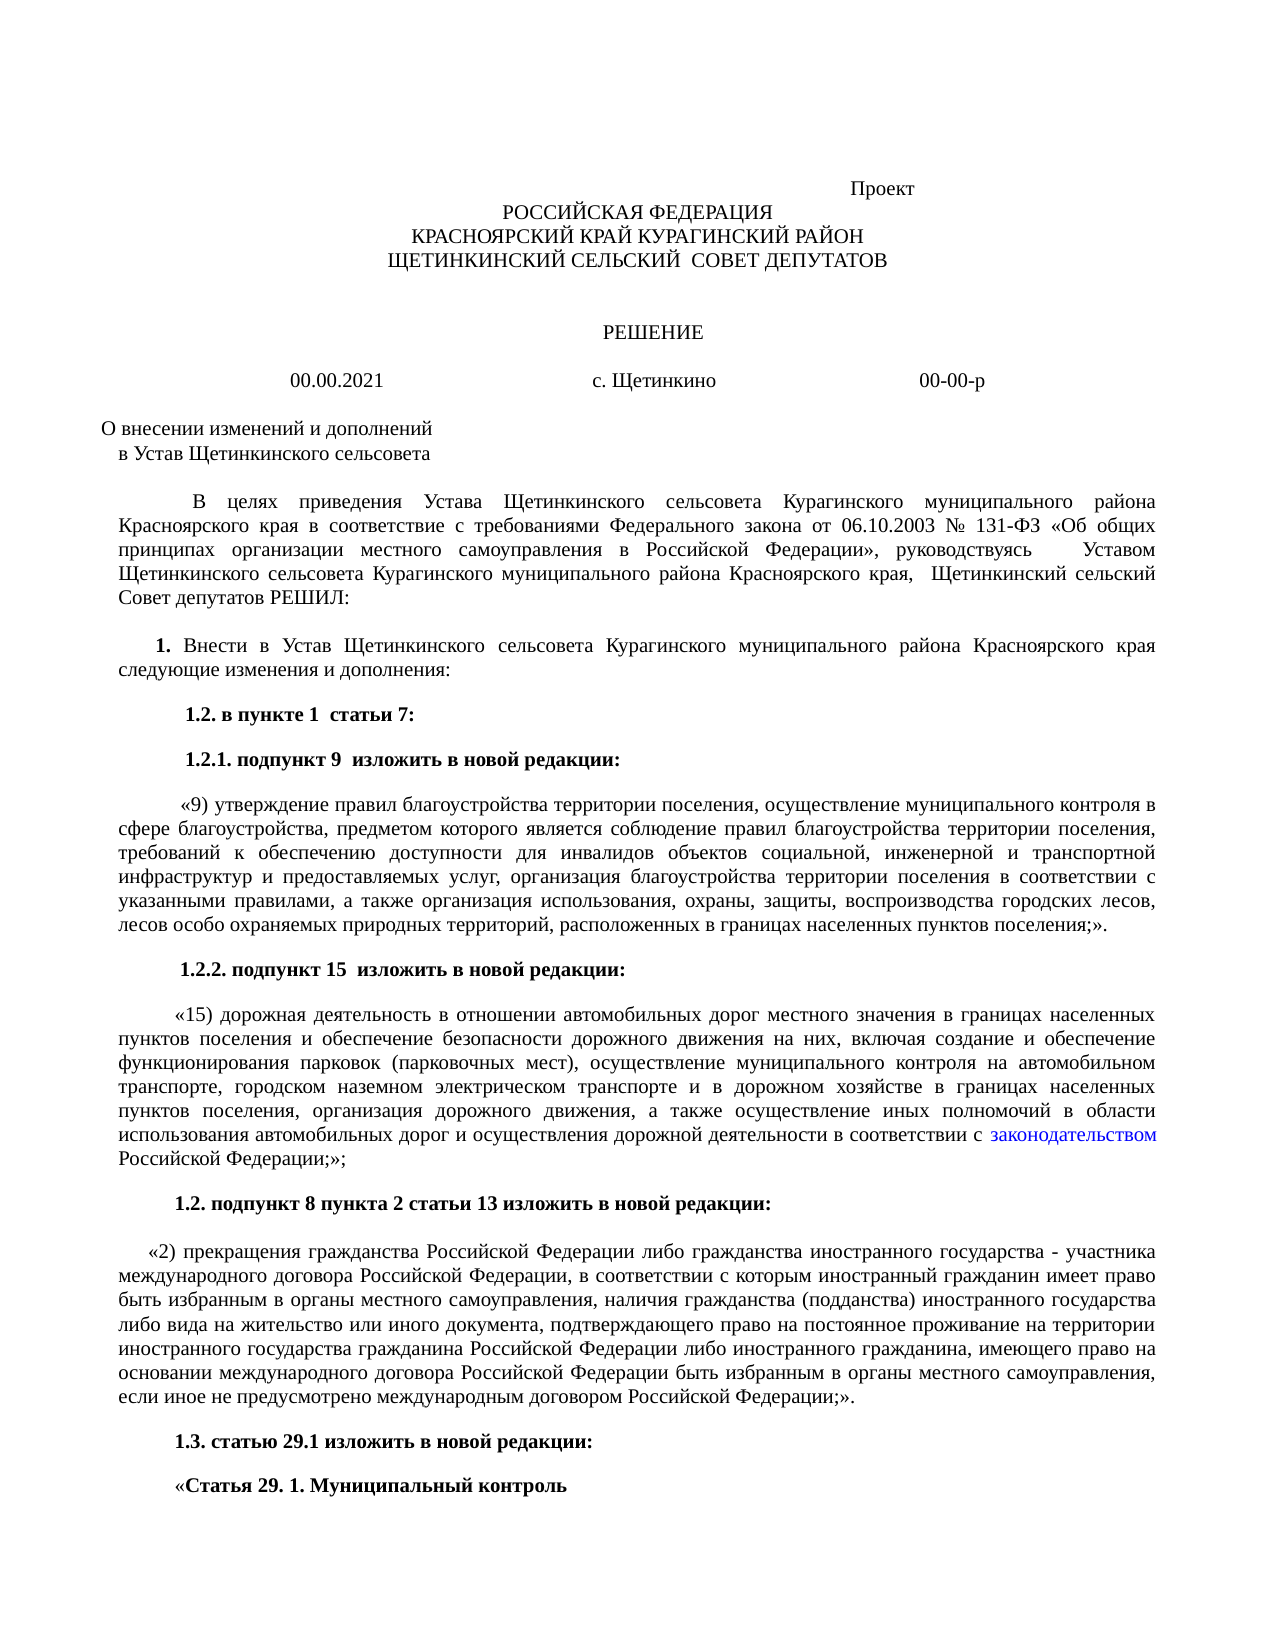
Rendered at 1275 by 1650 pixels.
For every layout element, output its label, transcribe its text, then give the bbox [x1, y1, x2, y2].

text 1.2.2. подпункт 15 изложить в новой редакции: [118, 957, 1157, 981]
text В целях приведения Устава Щетинкинского сельсовета Курагинского муниципального района Красноярского края в соответствие с требованиями Федерального закона от 06.10.2003 № 131-ФЗ «Об общих принципах организации местного самоуправления в Российской Федерации», руководствуясь Уставом Щетинкинского сельсовета Курагинского муниципального района Красноярского края, Щетинкинский сельский Совет депутатов РЕШИЛ: [118, 488, 1157, 609]
text «2) прекращения гражданства Российской Федерации либо гражданства иностранного государства - участника международного договора Российской Федерации, в соответствии с которым иностранный гражданин имеет право быть избранным в органы местного самоуправления, наличия гражданства (подданства) иностранного государства либо вида на жительство или иного документа, подтверждающего право на постоянное проживание на территории иностранного государства гражданина Российской Федерации либо иностранного гражданина, имеющего право на основании международного договора Российской Федерации быть избранным в органы местного самоуправления, если иное не предусмотрено международным договором Российской Федерации;». [118, 1239, 1157, 1408]
text КРАСНОЯРСКИЙ КРАЙ КУРАГИНСКИЙ РАЙОН [118, 224, 1157, 248]
text «15) дорожная деятельность в отношении автомобильных дорог местного значения в границах населенных пунктов поселения и обеспечение безопасности дорожного движения на них, включая создание и обеспечение функционирования парковок (парковочных мест), осуществление муниципального контроля на автомобильном транспорте, городском наземном электрическом транспорте и в дорожном хозяйстве в границах населенных пунктов поселения, организация дорожного движения, а также осуществление иных полномочий в области использования автомобильных дорог и осуществления дорожной деятельности в соответствии с законодательством Российской Федерации;»; [118, 1002, 1157, 1170]
text 1. Внести в Устав Щетинкинского сельсовета Курагинского муниципального района Красноярского края следующие изменения и дополнения: [118, 633, 1157, 681]
text РОССИЙСКАЯ ФЕДЕРАЦИЯ [118, 200, 1157, 224]
text Проект [118, 176, 1157, 200]
text 1.2. в пункте 1 статьи 7: [118, 702, 1157, 726]
text в Устав Щетинкинского сельсовета [118, 440, 1157, 464]
text 1.2.1. подпункт 9 изложить в новой редакции: [118, 747, 1157, 771]
text «Статья 29. 1. Муниципальный контроль [118, 1473, 1157, 1497]
text 1.3. статью 29.1 изложить в новой редакции: [118, 1428, 1157, 1453]
text «9) утверждение правил благоустройства территории поселения, осуществление муниципального контроля в сфере благоустройства, предметом которого является соблюдение правил благоустройства территории поселения, требований к обеспечению доступности для инвалидов объектов социальной, инженерной и транспортной инфраструктур и предоставляемых услуг, организация благоустройства территории поселения в соответствии с указанными правилами, а также организация использования, охраны, защиты, воспроизводства городских лесов, лесов особо охраняемых природных территорий, расположенных в границах населенных пунктов поселения;». [118, 792, 1157, 936]
text РЕШЕНИЕ [118, 320, 1157, 344]
text ЩЕТИНКИНСКИЙ СЕЛЬСКИЙ СОВЕТ ДЕПУТАТОВ [118, 248, 1157, 272]
text 1.2. подпункт 8 пункта 2 статьи 13 изложить в новой редакции: [118, 1191, 1157, 1215]
subtitle О внесении изменений и дополнений [59, 416, 1237, 440]
subtitle 00.00.2021 с. Щетинкино 00-00-р [118, 368, 1157, 392]
